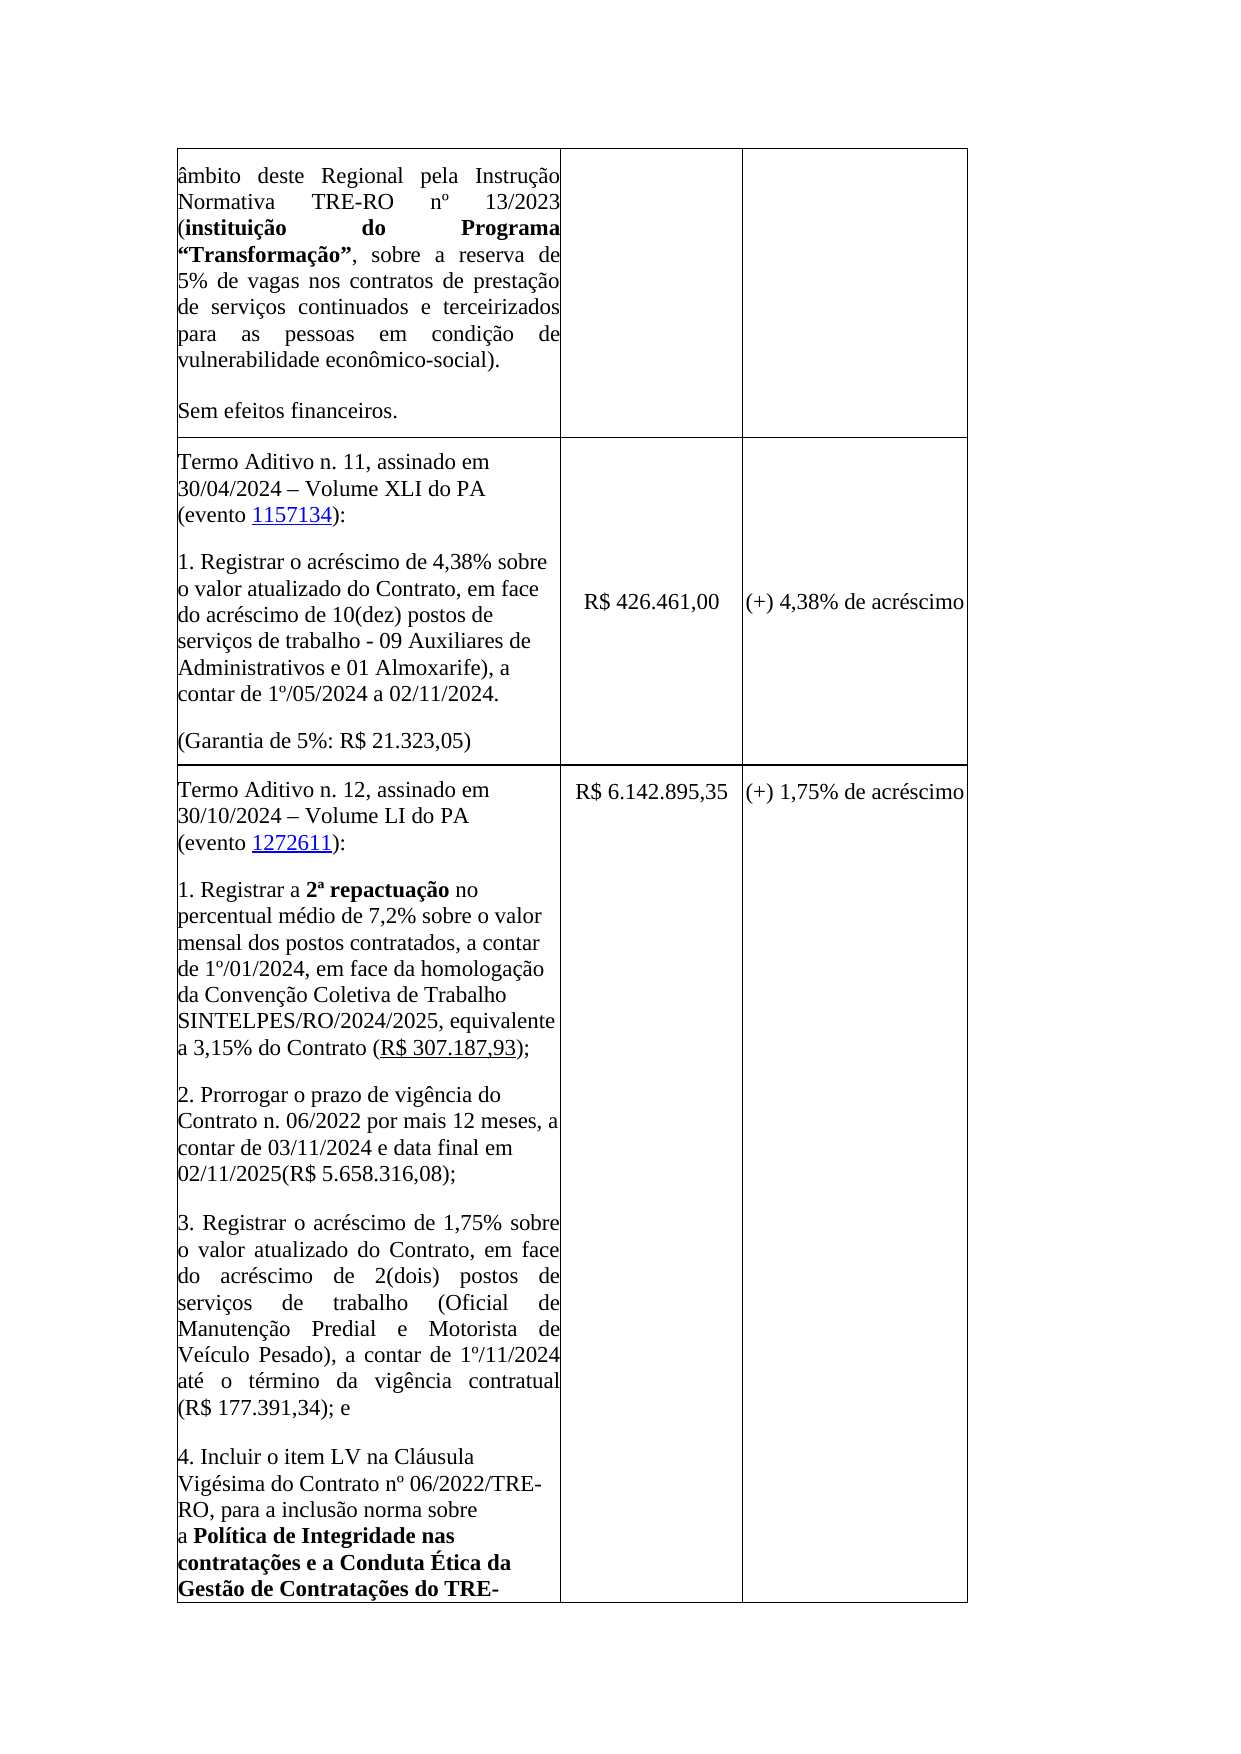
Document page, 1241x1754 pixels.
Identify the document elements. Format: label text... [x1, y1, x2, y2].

table_cell (+) 1,75% de acréscimo [743, 766, 967, 1601]
table_cell Termo Aditivo n. 12, assinado em 30/10/2024 – Volume LI do PA (evento 1272611): 1. Registrar a 2ª repactuação no percentual médio de 7,2% sobre o valor mensal dos postos contratados, a contar de 1º/01/2024, em face da homologação da Convenção Coletiva de Trabalho SINTELPES/RO/2024/2025, equivalente a 3,15% do Contrato (R$ 307.187,93); 2. Prorrogar o prazo de vigência do Contrato n. 06/2022 por mais 12 meses, a contar de 03/11/2024 e data final em 02/11/2025(R$ 5.658.316,08); 3. Registrar o acréscimo de 1,75% sobre o valor atualizado do Contrato, em face do acréscimo de 2(dois) postos de serviços de trabalho (Oficial de Manutenção Predial e Motorista de Veículo Pesado), a contar de 1º/11/2024 até o término da vigência contratual (R$ 177.391,34); e 4. Incluir o item LV na Cláusula Vigésima do Contrato nº 06/2022/TRE-RO, para a inclusão norma sobre a Política de Integridade nas contratações e a Conduta Ética da Gestão de Contratações do TRE- [178, 766, 560, 1601]
table_cell - [561, 149, 742, 436]
table_cell (+) 4,38% de acréscimo [743, 438, 967, 764]
table_cell - [743, 149, 967, 436]
table_cell R$ 6.142.895,35 [561, 766, 742, 1601]
table_cell Termo Aditivo n. 10, assinado em 30/04/2024 – Volume XLI do PA (evento 1157132): 1. Incluir cláusula para atender aos parâmetros normativos impostos pela Resolução CNJ nº 497/2023, regulamentada no âmbito deste Regional pela Instrução Normativa TRE-RO nº 13/2023 (instituição do Programa “Transformação”, sobre a reserva de 5% de vagas nos contratos de prestação de serviços continuados e terceirizados para as pessoas em condição de vulnerabilidade econômico-social). Sem efeitos financeiros. [178, 149, 560, 436]
table_cell R$ 426.461,00 [561, 438, 742, 764]
table_cell Termo Aditivo n. 11, assinado em 30/04/2024 – Volume XLI do PA (evento 1157134): 1. Registrar o acréscimo de 4,38% sobre o valor atualizado do Contrato, em face do acréscimo de 10(dez) postos de serviços de trabalho - 09 Auxiliares de Administrativos e 01 Almoxarife), a contar de 1º/05/2024 a 02/11/2024. (Garantia de 5%: R$ 21.323,05) [178, 438, 560, 764]
